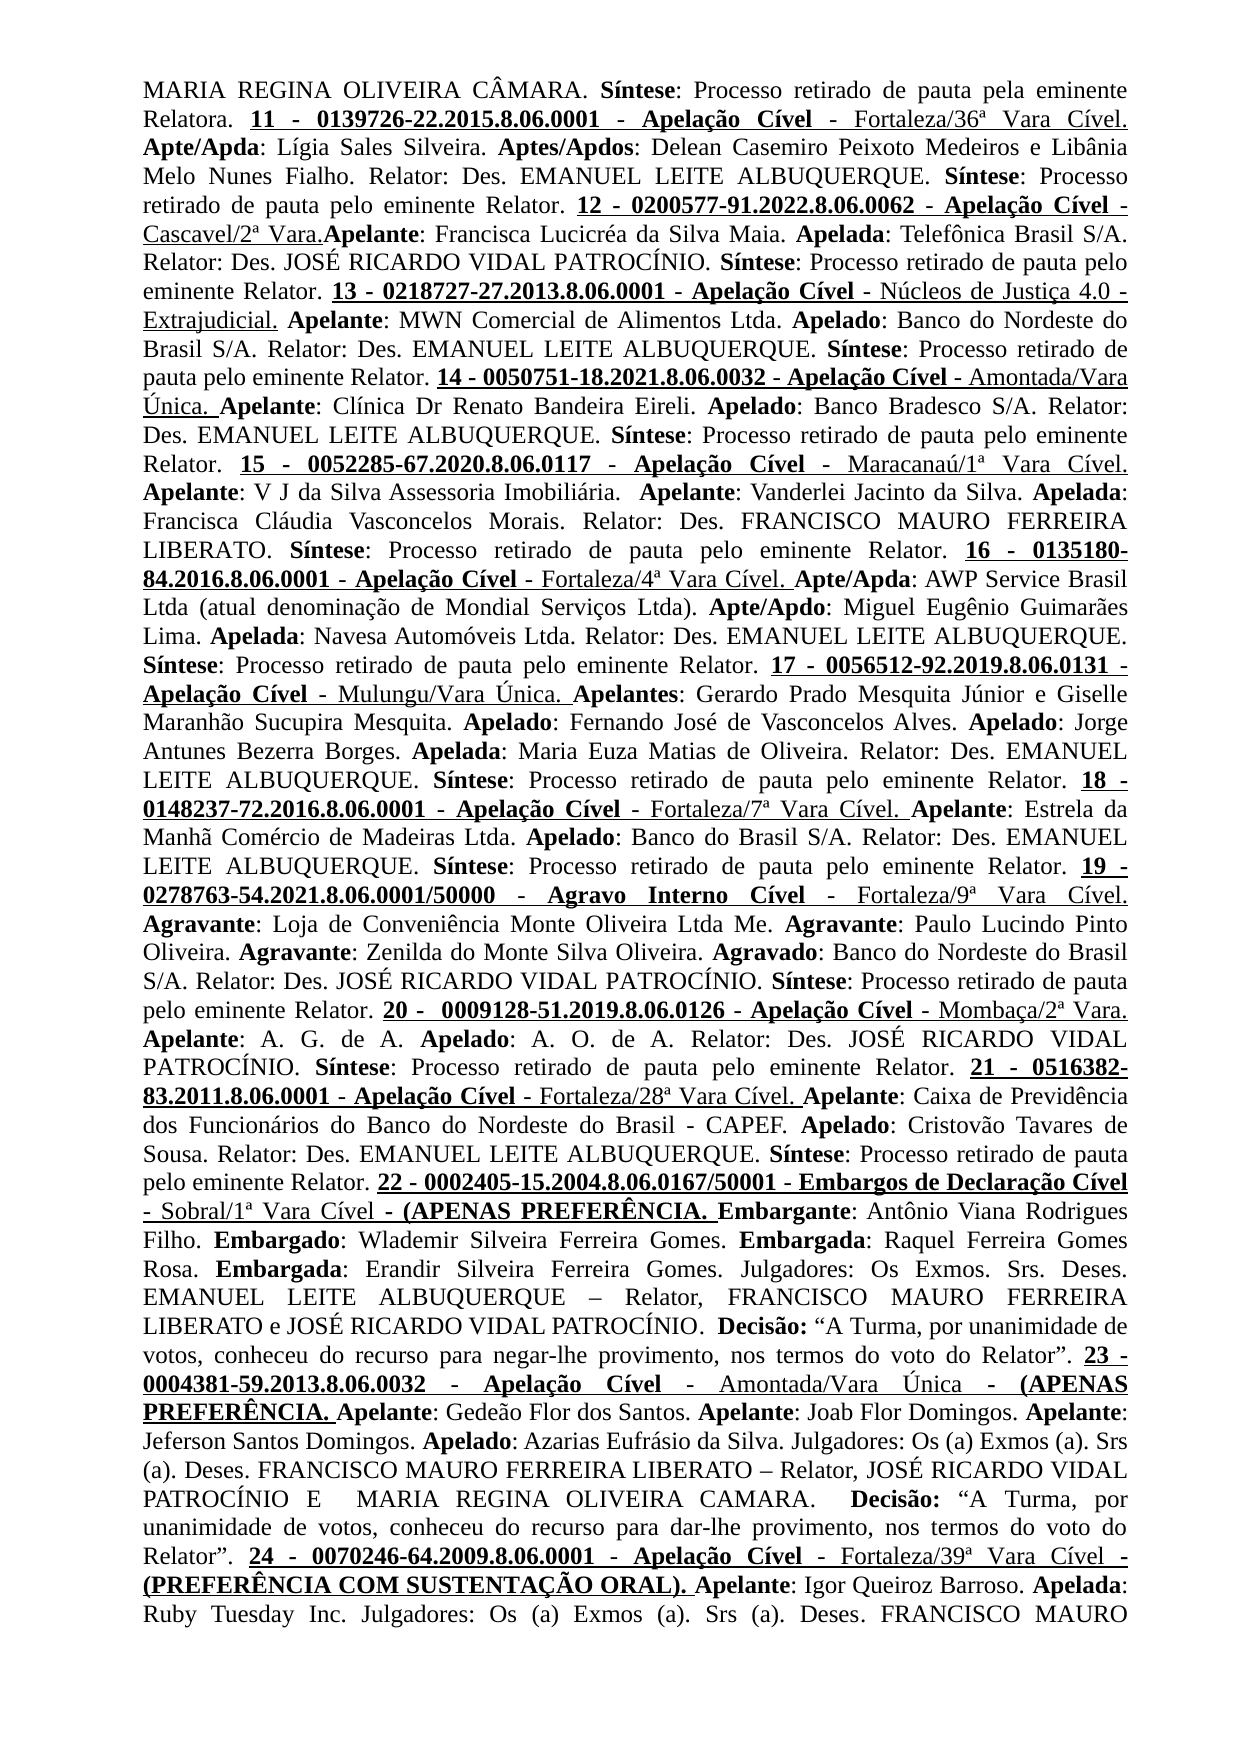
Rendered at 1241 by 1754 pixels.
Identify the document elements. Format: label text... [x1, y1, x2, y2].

text Agravante: Loja de Conveniência Monte Oliveira Ltda Me. Agravante: Paulo Lucindo Pinto Oliveira. Agravante: Zenilda do Monte Silva Oliveira. Agravado: Banco do Nordeste do Brasil S/A. Relator: Des. JOSÉ RICARDO VIDAL PATROCÍNIO. Síntese: Processo retirado de pauta pelo eminente Relator. 20 - 0009128-51.2019.8.06.0126 - Apelação Cível - Mombaça/2ª Vara. Apelante: A. G. de A. Apelado: A. O. de A. Relator: Des. JOSÉ RICARDO VIDAL PATROCÍNIO. Síntese: Processo retirado de pauta pelo eminente Relator. 21 - 0516382-83.2011.8.06.0001 - Apelação Cível - Fortaleza/28ª Vara Cível. Apelante: Caixa de Previdência dos Funcionários do Banco do Nordeste do Brasil - CAPEF. Apelado: Cristovão Tavares de Sousa. Relator: Des. EMANUEL LEITE ALBUQUERQUE. Síntese: Processo retirado de pauta pelo eminente Relator. 22 - 0002405-15.2004.8.06.0167/50001 - Embargos de Declaração Cível - Sobral/1ª Vara Cível - (APENAS PREFERÊNCIA. Embargante: Antônio Viana Rodrigues Filho. Embargado: Wlademir Silveira Ferreira Gomes. Embargada: Raquel Ferreira Gomes Rosa. Embargada: Erandir Silveira Ferreira Gomes. Julgadores: Os Exmos. Srs. Deses. EMANUEL LEITE ALBUQUERQUE – Relator, FRANCISCO MAURO FERREIRA LIBERATO e JOSÉ RICARDO VIDAL PATROCÍNIO. Decisão: “A Turma, por unanimidade de votos, conheceu do recurso para negar-lhe provimento, nos termos do voto do Relator”. 23 - 0004381-59.2013.8.06.0032 - Apelação Cível - Amontada/Vara Única - (APENAS [143, 906, 1128, 1394]
text MARIA REGINA OLIVEIRA CÂMARA. Síntese: Processo retirado de pauta pela eminente Relatora. 11 - 0139726-22.2015.8.06.0001 - Apelação Cível - Fortaleza/36ª Vara Cível. Apte/Apda: Lígia Sales Silveira. Aptes/Apdos: Delean Casemiro Peixoto Medeiros e Libânia Melo Nunes Fialho. Relator: Des. EMANUEL LEITE ALBUQUERQUE. Síntese: Processo retirado de pauta pelo eminente Relator. 12 - 0200577-91.2022.8.06.0062 - Apelação Cível - Cascavel/2ª Vara.Apelante: Francisca Lucicréa da Silva Maia. Apelada: Telefônica Brasil S/A. Relator: Des. JOSÉ RICARDO VIDAL PATROCÍNIO. Síntese: Processo retirado de pauta pelo eminente Relator. 13 - 0218727-27.2013.8.06.0001 - Apelação Cível - Núcleos de Justiça 4.0 - Extrajudicial. Apelante: MWN Comercial de Alimentos Ltda. Apelado: Banco do Nordeste do Brasil S/A. Relator: Des. EMANUEL LEITE ALBUQUERQUE. Síntese: Processo retirado de pauta pelo eminente Relator. 14 - 0050751-18.2021.8.06.0032 - Apelação Cível - Amontada/Vara Única. Apelante: Clínica Dr Renato Bandeira Eireli. Apelado: Banco Bradesco S/A. Relator: Des. EMANUEL LEITE ALBUQUERQUE. Síntese: Processo retirado de pauta pelo eminente Relator. 15 - 0052285-67.2020.8.06.0117 - Apelação Cível - Maracanaú/1ª Vara Cível. Apelante: V J da Silva Assessoria Imobiliária. Apelante: Vanderlei Jacinto da Silva. Apelada: Francisca Cláudia Vasconcelos Morais. Relator: Des. FRANCISCO MAURO FERREIRA LIBERATO. Síntese: Processo retirado de pauta pelo eminente Relator. 16 - 0135180-84.2016.8.06.0001 - Apelação Cível - Fortaleza/4ª Vara Cível. Apte/Apda: AWP Service Brasil Ltda (atual denominação de Mondial Serviços Ltda). Apte/Apdo: Miguel Eugênio Guimarães Lima. Apelada: Navesa Automóveis Ltda. Relator: Des. EMANUEL LEITE ALBUQUERQUE. Síntese: Processo retirado de pauta pelo eminente Relator. 17 - 0056512-92.2019.8.06.0131 - Apelação Cível - Mulungu/Vara Única. Apelantes: Gerardo Prado Mesquita Júnior e Giselle Maranhão Sucupira Mesquita. Apelado: Fernando José de Vasconcelos Alves. Apelado: Jorge Antunes Bezerra Borges. Apelada: Maria Euza Matias de Oliveira. Relator: Des. EMANUEL LEITE ALBUQUERQUE. Síntese: Processo retirado de pauta pelo eminente Relator. 18 - 0148237-72.2016.8.06.0001 - Apelação Cível - Fortaleza/7ª Vara Cível. Apelante: Estrela da Manhã Comércio de Madeiras Ltda. Apelado: Banco do Brasil S/A. Relator: Des. EMANUEL LEITE ALBUQUERQUE. Síntese: Processo retirado de pauta pelo eminente Relator. 19 - 0278763-54.2021.8.06.0001/50000 - Agravo Interno Cível - Fortaleza/9ª Vara Cível. [143, 75, 1128, 905]
text PREFERÊNCIA. Apelante: Gedeão Flor dos Santos. Apelante: Joab Flor Domingos. Apelante: Jeferson Santos Domingos. Apelado: Azarias Eufrásio da Silva. Julgadores: Os (a) Exmos (a). Srs (a). Deses. FRANCISCO MAURO FERREIRA LIBERATO – Relator, JOSÉ RICARDO VIDAL PATROCÍNIO E MARIA REGINA OLIVEIRA CAMARA. Decisão: “A Turma, por unanimidade de votos, conheceu do recurso para dar-lhe provimento, nos termos do voto do Relator”. 24 - 0070246-64.2009.8.06.0001 - Apelação Cível - Fortaleza/39ª Vara Cível - (PREFERÊNCIA COM SUSTENTAÇÃO ORAL). Apelante: Igor Queiroz Barroso. Apelada: Ruby Tuesday Inc. Julgadores: Os (a) Exmos (a). Srs (a). Deses. FRANCISCO MAURO [143, 1395, 1128, 1627]
